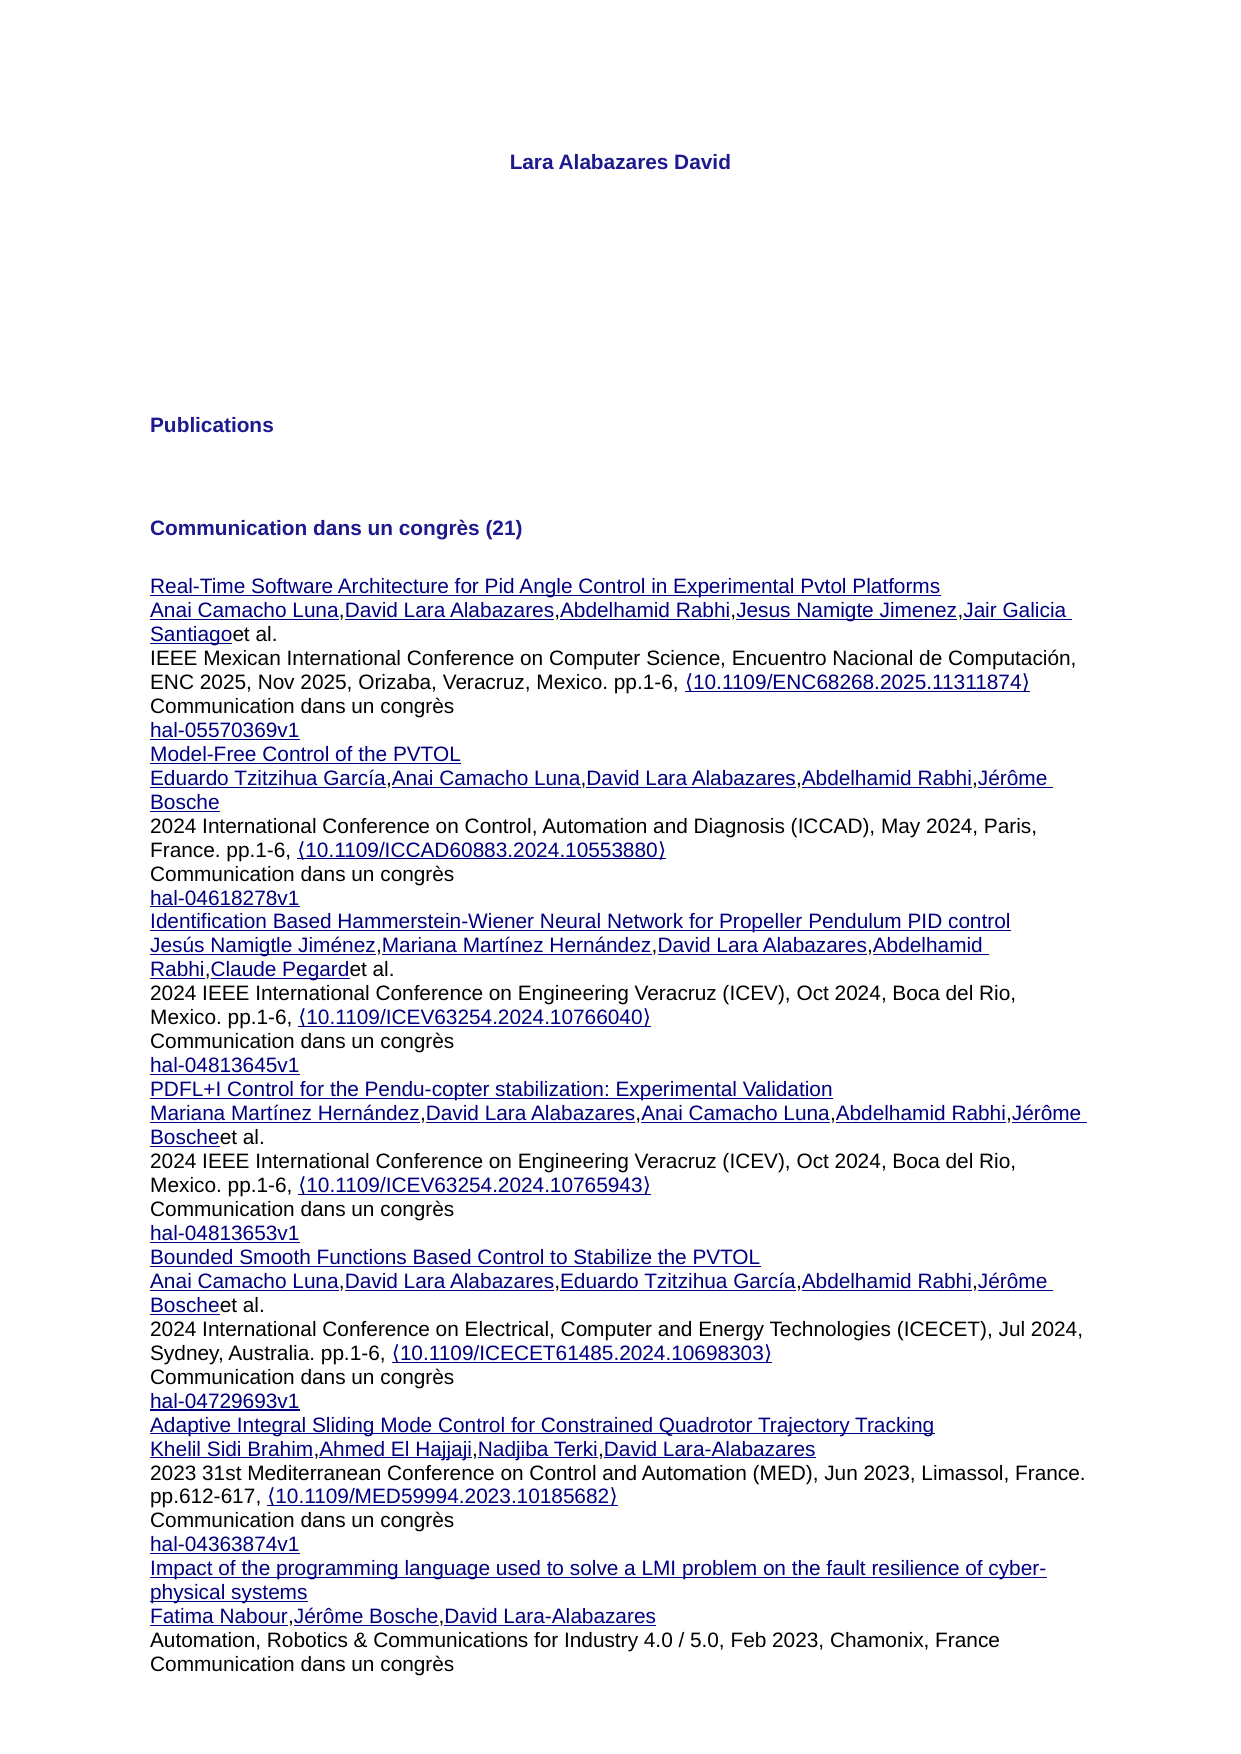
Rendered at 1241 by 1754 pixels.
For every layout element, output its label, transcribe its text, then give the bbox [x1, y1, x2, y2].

subtitle Publications [150, 412, 1090, 436]
subtitle Lara Alabazares David [150, 150, 1090, 174]
table_cell Identification Based Hammerstein-Wiener Neural Network for Propeller Pendulum PID control Jesús Namigtle Jiménez,Mariana Martínez Hernández,David Lara Alabazares,Abdelhamid Rabhi,Claude Pegardet al. 2024 IEEE International Conference on Engineering Veracruz (ICEV), Oct 2024, Boca del Rio, Mexico. pp.1-6, ⟨10.1109/ICEV63254.2024.10766040⟩ Communication dans un congrès hal-04813645v1 [150, 909, 1090, 1077]
table_cell Bounded Smooth Functions Based Control to Stabilize the PVTOL Anai Camacho Luna,David Lara Alabazares,Eduardo Tzitzihua García,Abdelhamid Rabhi,Jérôme Boscheet al. 2024 International Conference on Electrical, Computer and Energy Technologies (ICECET), Jul 2024, Sydney, Australia. pp.1-6, ⟨10.1109/ICECET61485.2024.10698303⟩ Communication dans un congrès hal-04729693v1 [150, 1245, 1090, 1412]
table_cell Adaptive Integral Sliding Mode Control for Constrained Quadrotor Trajectory Tracking Khelil Sidi Brahim,Ahmed El Hajjaji,Nadjiba Terki,David Lara-Alabazares 2023 31st Mediterranean Conference on Control and Automation (MED), Jun 2023, Limassol, France. pp.612-617, ⟨10.1109/MED59994.2023.10185682⟩ Communication dans un congrès hal-04363874v1 [150, 1413, 1090, 1556]
subtitle Communication dans un congrès (21) [150, 516, 1090, 539]
table_header Real-Time Software Architecture for Pid Angle Control in Experimental Pvtol Platforms Anai Camacho Luna,David Lara Alabazares,Abdelhamid Rabhi,Jesus Namigte Jimenez,Jair Galicia Santiagoet al. IEEE Mexican International Conference on Computer Science, Encuentro Nacional de Computación, ENC 2025, Nov 2025, Orizaba, Veracruz, Mexico. pp.1-6, ⟨10.1109/ENC68268.2025.11311874⟩ Communication dans un congrès hal-05570369v1 [150, 574, 1090, 742]
table_cell Model-Free Control of the PVTOL Eduardo Tzitzihua García,Anai Camacho Luna,David Lara Alabazares,Abdelhamid Rabhi,Jérôme Bosche 2024 International Conference on Control, Automation and Diagnosis (ICCAD), May 2024, Paris, France. pp.1-6, ⟨10.1109/ICCAD60883.2024.10553880⟩ Communication dans un congrès hal-04618278v1 [150, 742, 1090, 909]
table_cell PDFL+I Control for the Pendu-copter stabilization: Experimental Validation Mariana Martínez Hernández,David Lara Alabazares,Anai Camacho Luna,Abdelhamid Rabhi,Jérôme Boscheet al. 2024 IEEE International Conference on Engineering Veracruz (ICEV), Oct 2024, Boca del Rio, Mexico. pp.1-6, ⟨10.1109/ICEV63254.2024.10765943⟩ Communication dans un congrès hal-04813653v1 [150, 1077, 1090, 1245]
table_cell Impact of the programming language used to solve a LMI problem on the fault resilience of cyber-physical systems Fatima Nabour,Jérôme Bosche,David Lara-Alabazares Automation, Robotics & Communications for Industry 4.0 / 5.0, Feb 2023, Chamonix, France Communication dans un congrès [150, 1556, 1090, 1676]
